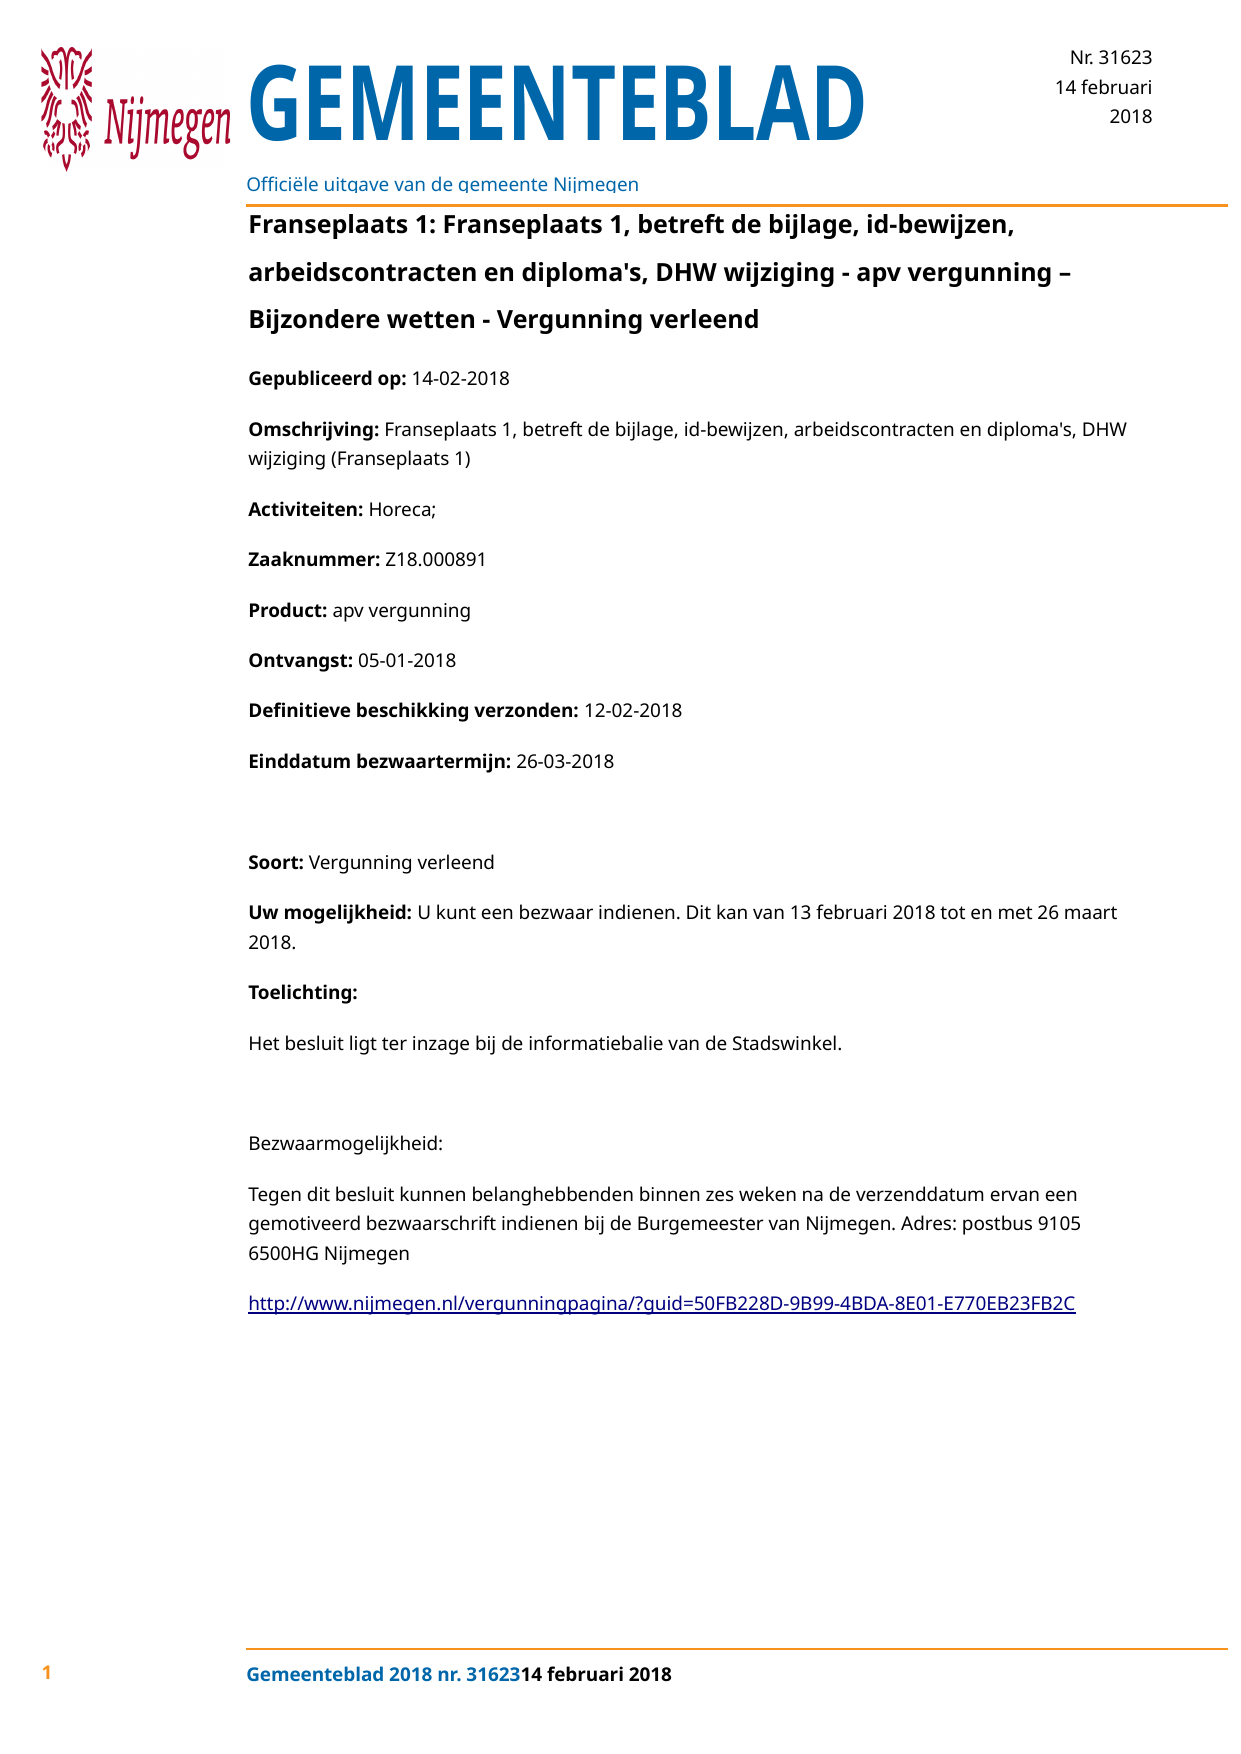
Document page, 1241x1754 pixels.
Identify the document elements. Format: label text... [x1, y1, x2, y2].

text Ontvangst: 05-01-2018 [248, 647, 1152, 673]
text Tegen dit besluit kunnen belanghebbenden binnen zes weken na de verzenddatum ervan een gemotiveerd bezwaarschrift indienen bij de Burgemeester van Nijmegen. Adres: postbus 9105 6500HG Nijmegen [248, 1181, 1152, 1266]
text Definitieve beschikking verzonden: 12-02-2018 [248, 698, 1152, 723]
text Bezwaarmogelijkheid: [248, 1131, 1152, 1156]
text Einddatum bezwaartermijn: 26-03-2018 [248, 748, 1152, 774]
text Soort: Vergunning verleend [248, 849, 1152, 874]
text Uw mogelijkheid: U kunt een bezwaar indienen. Dit kan van 13 februari 2018 tot en met 26 maart 2018. [248, 899, 1152, 954]
text Gepubliceerd op: 14-02-2018 [248, 366, 1152, 391]
text Toelichting: [248, 979, 1152, 1005]
text http://www.nijmegen.nl/vergunningpagina/?guid=50FB228D-9B99-4BDA-8E01-E770EB23FB2C [248, 1291, 1152, 1316]
text Het besluit ligt ter inzage bij de informatiebalie van de Stadswinkel. [248, 1030, 1152, 1055]
text Franseplaats 1: Franseplaats 1, betreft de bijlage, id-bewijzen, arbeidscontracten en diploma's, DHW wijziging - apv vergunning – Bijzondere wetten - Vergunning verleend [248, 207, 1152, 336]
text Omschrijving: Franseplaats 1, betreft de bijlage, id-bewijzen, arbeidscontracten en diploma's, DHW wijziging (Franseplaats 1) [248, 416, 1152, 471]
text Zaaknummer: Z18.000891 [248, 546, 1152, 572]
picture [41, 47, 231, 172]
text Activiteiten: Horeca; [248, 496, 1152, 522]
text Product: apv vergunning [248, 597, 1152, 622]
